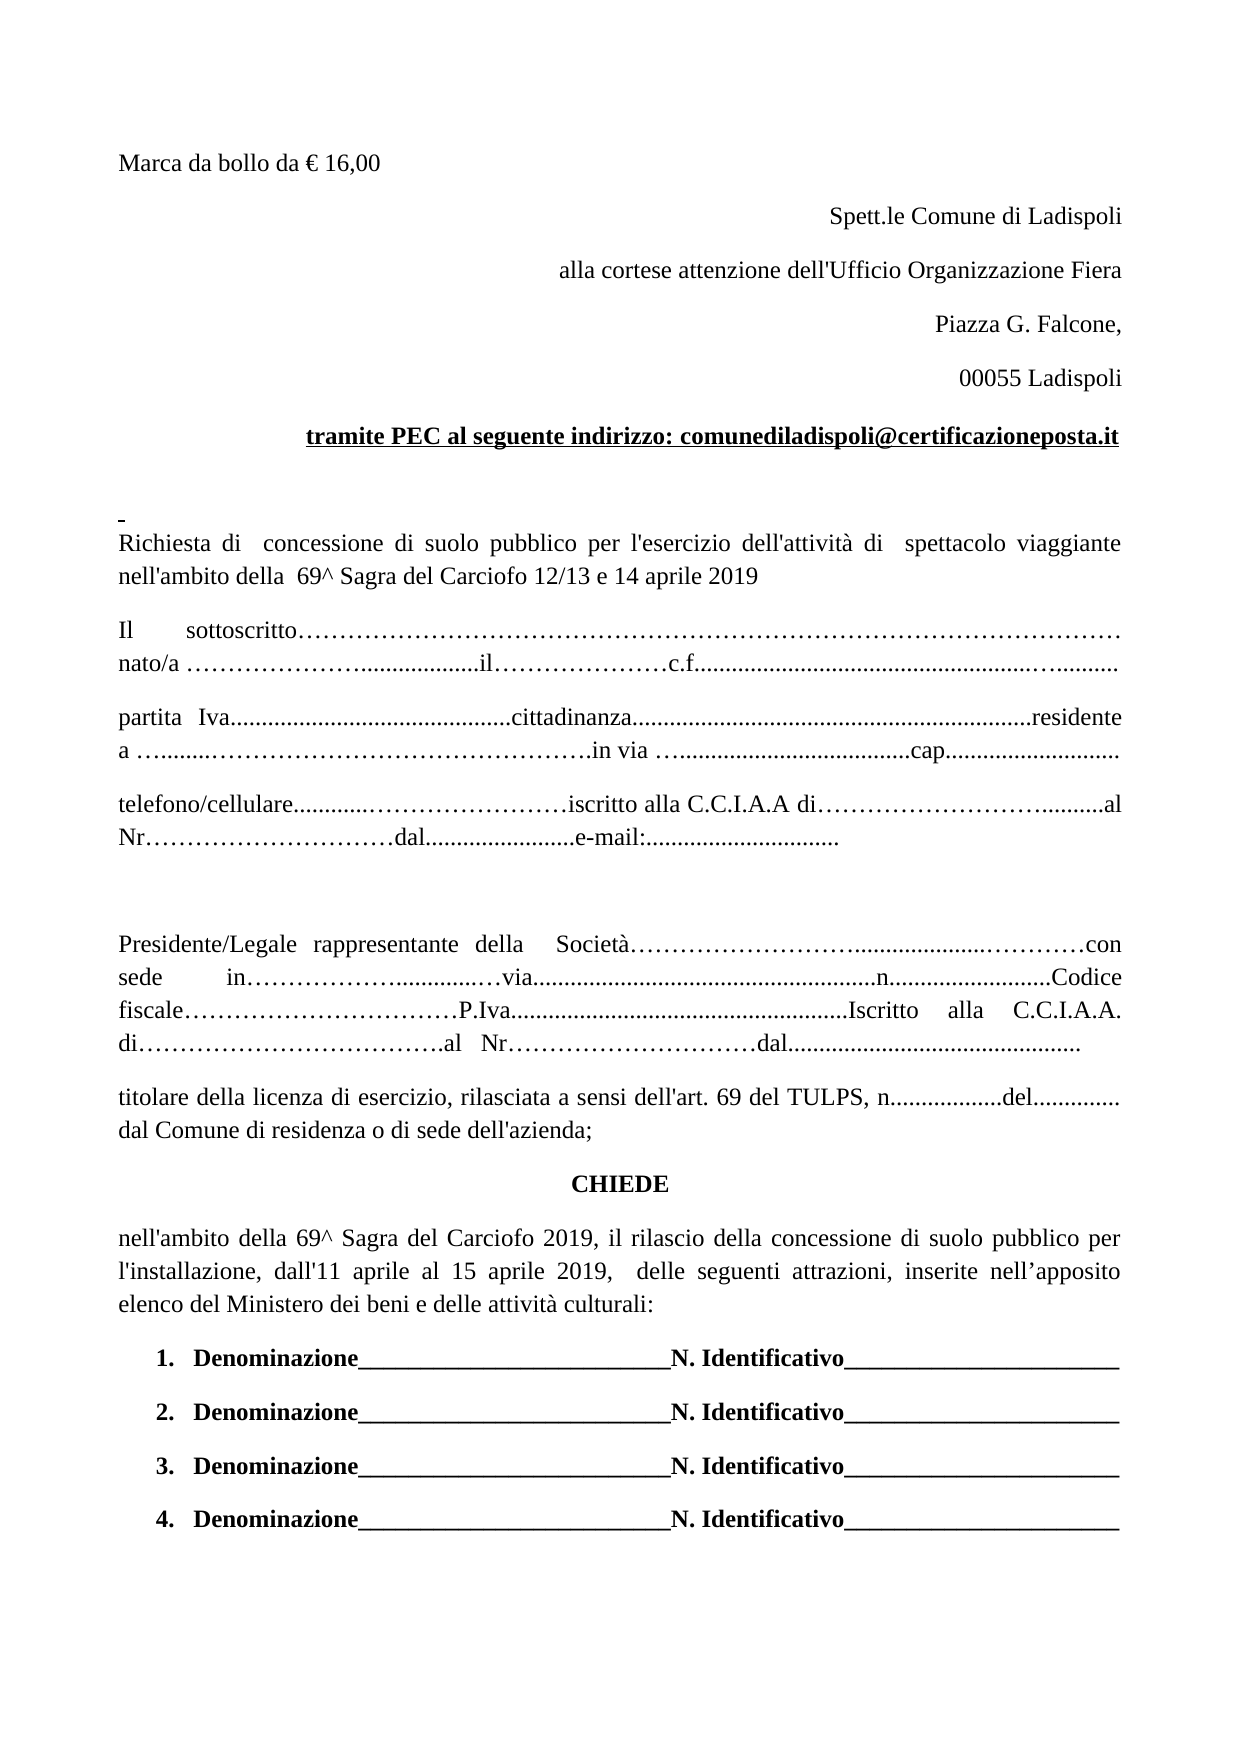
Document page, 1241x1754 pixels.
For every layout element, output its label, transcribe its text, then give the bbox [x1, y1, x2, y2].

text nell'ambito della 69^ Sagra del Carciofo 2019, il rilascio della concessione di suolo pubblico per l'installazione, dall'11 aprile al 15 aprile 2019, delle seguenti attrazioni, inserite nell’apposito elenco del Ministero dei beni e delle attività culturali: [118, 1223, 1122, 1318]
text Piazza G. Falcone, [118, 309, 1122, 338]
text Marca da bollo da € 16,00 [118, 148, 1122, 176]
text CHIEDE [118, 1169, 1122, 1198]
text telefono/cellulare............……………………iscritto alla C.C.I.A.A di………………………..........al Nr…………………………dal........................e-mail:............................... [118, 789, 1122, 851]
text Richiesta di concessione di suolo pubblico per l'esercizio dell'attività di spettacolo viaggiante nell'ambito della 69^ Sagra del Carciofo 12/13 e 14 aprile 2019 [118, 528, 1122, 590]
list Denominazione_________________________N. Identificativo______________________ [156, 1451, 1122, 1479]
text titolare della licenza di esercizio, rilasciata a sensi dell'art. 69 del TULPS, n..................del.............. dal Comune di residenza o di sede dell'azienda; [118, 1082, 1122, 1144]
list Denominazione_________________________N. Identificativo______________________ [156, 1397, 1122, 1426]
text Spett.le Comune di Ladispoli [118, 201, 1122, 230]
text Presidente/Legale rappresentante della Società……………………….....................…………con sede in……………….............…via.......................................................n..........................Codice fiscale……………………………P.Iva......................................................Iscritto alla C.C.I.A.A. di……………………………….al Nr…………………………dal............................................... [118, 929, 1122, 1057]
text partita Iva.............................................cittadinanza................................................................residente a …........……………………………………….in via ….....................................cap............................ [118, 702, 1122, 764]
text tramite PEC al seguente indirizzo: comunediladispoli@certificazioneposta.it [118, 421, 1122, 450]
text 00055 Ladispoli [118, 363, 1122, 392]
list Denominazione_________________________N. Identificativo______________________ [156, 1504, 1122, 1533]
text Il sottoscritto………………………………………………………………………………………nato/a …………………...................il…………………c.f......................................................….......... [118, 615, 1122, 677]
list Denominazione_________________________N. Identificativo______________________ [156, 1343, 1122, 1372]
text alla cortese attenzione dell'Ufficio Organizzazione Fiera [118, 255, 1122, 284]
